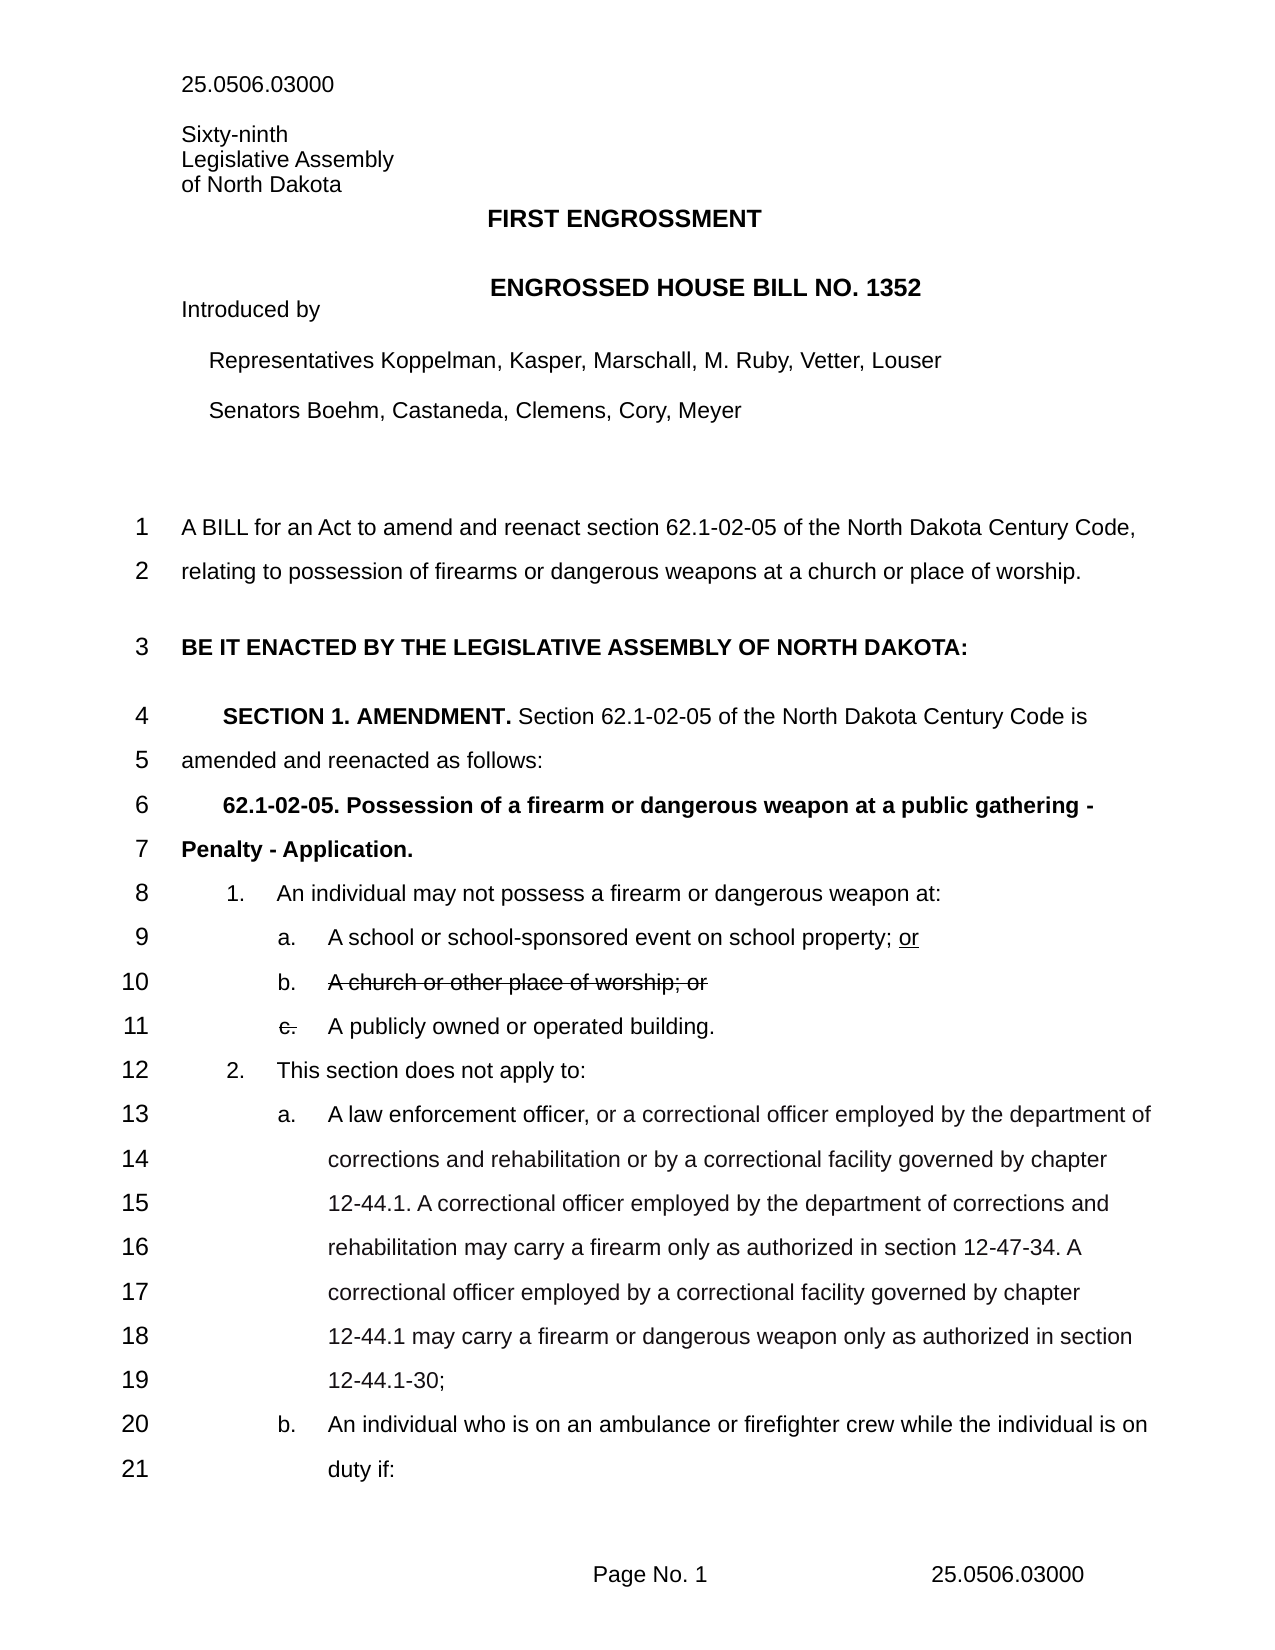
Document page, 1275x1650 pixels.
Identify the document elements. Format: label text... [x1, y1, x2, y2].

text 1. An individual may not possess a firearm or dangerous weapon at: [181, 866, 1154, 910]
text 2. This section does not apply to: [181, 1043, 1154, 1087]
text Representatives Koppelman, Kasper, Marschall, M. Ruby, Vetter, Louser [208, 350, 1154, 373]
text BE IT ENACTED BY THE LEGISLATIVE ASSEMBLY OF NORTH DAKOTA: [181, 620, 1154, 664]
subtitle 62.1‑02‑05. Possession of a firearm or dangerous weapon at a public gathering ‑ Penalty ‑ Application. [181, 778, 1154, 866]
text Sixty-ninth [181, 123, 1154, 148]
text b. An individual who is on an ambulance or firefighter crew while the individual is on duty if: [181, 1397, 1154, 1486]
text 25.0506.03000 [181, 73, 1154, 98]
text a. A school or school-sponsored event on school property; or [181, 910, 1154, 955]
text Senators Boehm, Castaneda, Clemens, Cory, Meyer [208, 400, 1154, 423]
title ENGROSSED House BILL NO. 1352 [490, 272, 921, 301]
text c. A publicly owned or operated building. [181, 999, 1154, 1043]
title A BILL for an Act to amend and reenact section 62.1‑02‑05 of the North Dakota Century Code, relating to possession of firearms or dangerous weapons at a church or place of worship. [181, 500, 1154, 588]
title FIRST ENGROSSMENT [487, 206, 762, 233]
text b. A church or other place of worship; or [181, 955, 1154, 999]
text Introduced by [181, 298, 1154, 323]
text Legislative Assembly [181, 148, 1154, 173]
text a. A law enforcement officer, or a correctional officer employed by the department of corrections and rehabilitation or by a correctional facility governed by chapter 12‑44.1. A correctional officer employed by the department of corrections and rehabilitation may carry a firearm only as authorized in section 12‑47‑34. A correctional officer employed by a correctional facility governed by chapter 12‑44.1 may carry a firearm or dangerous weapon only as authorized in section 12‑44.1‑30; [181, 1087, 1154, 1397]
text of North Dakota [181, 173, 1154, 198]
text SECTION 1. AMENDMENT. Section 62.1‑02‑05 of the North Dakota Century Code is amended and reenacted as follows: [181, 689, 1154, 778]
